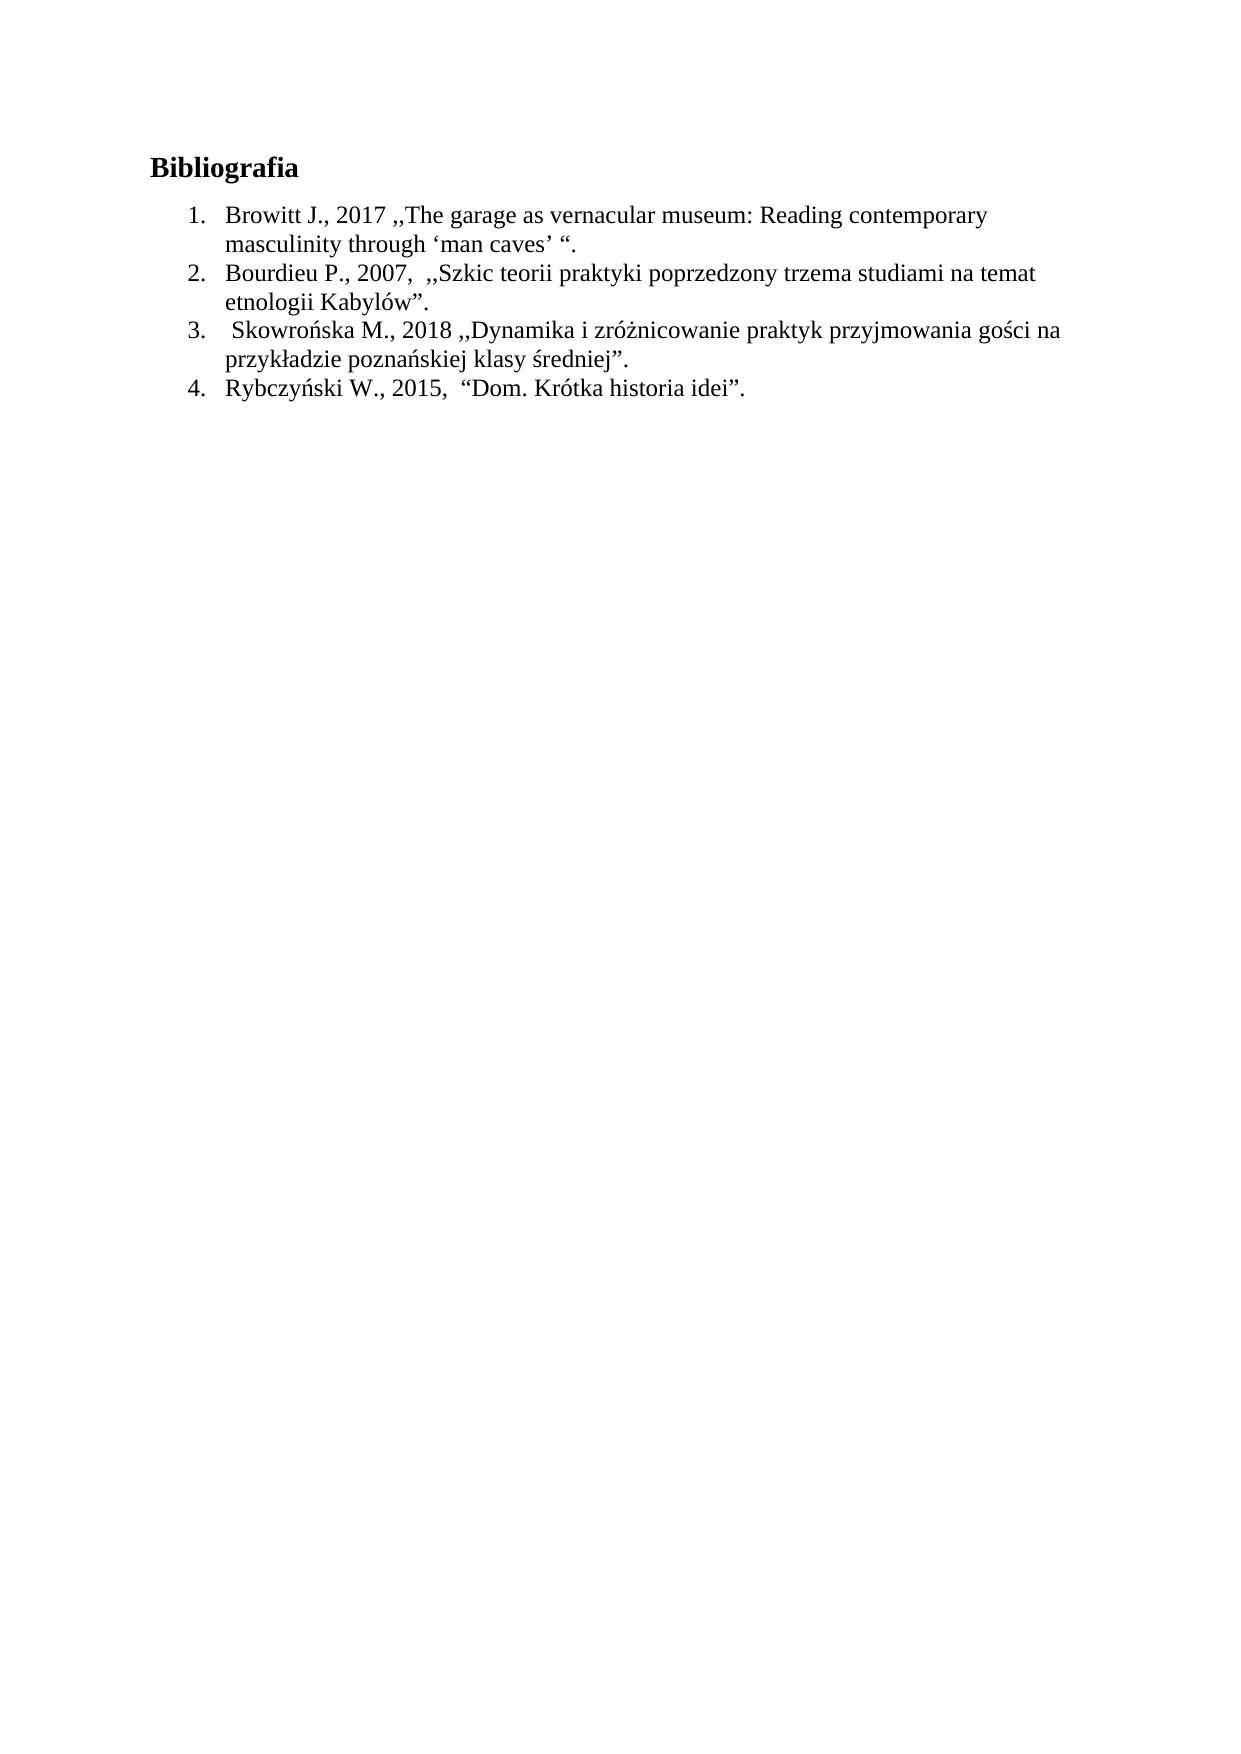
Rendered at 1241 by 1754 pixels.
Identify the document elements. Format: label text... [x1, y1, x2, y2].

list Skowrońska M., 2018 ,,Dynamika i zróżnicowanie praktyk przyjmowania gości na przykładzie poznańskiej klasy średniej”. [187, 315, 1090, 373]
list Bourdieu P., 2007, ,,Szkic teorii praktyki poprzedzony trzema studiami na temat etnologii Kabylów”. [187, 258, 1090, 315]
list Rybczyński W., 2015, “Dom. Krótka historia idei”. [187, 373, 1090, 402]
list Browitt J., 2017 ,,The garage as vernacular museum: Reading contemporary masculinity through ‘man caves’ “. [187, 200, 1090, 258]
text Bibliografia [150, 150, 1090, 183]
